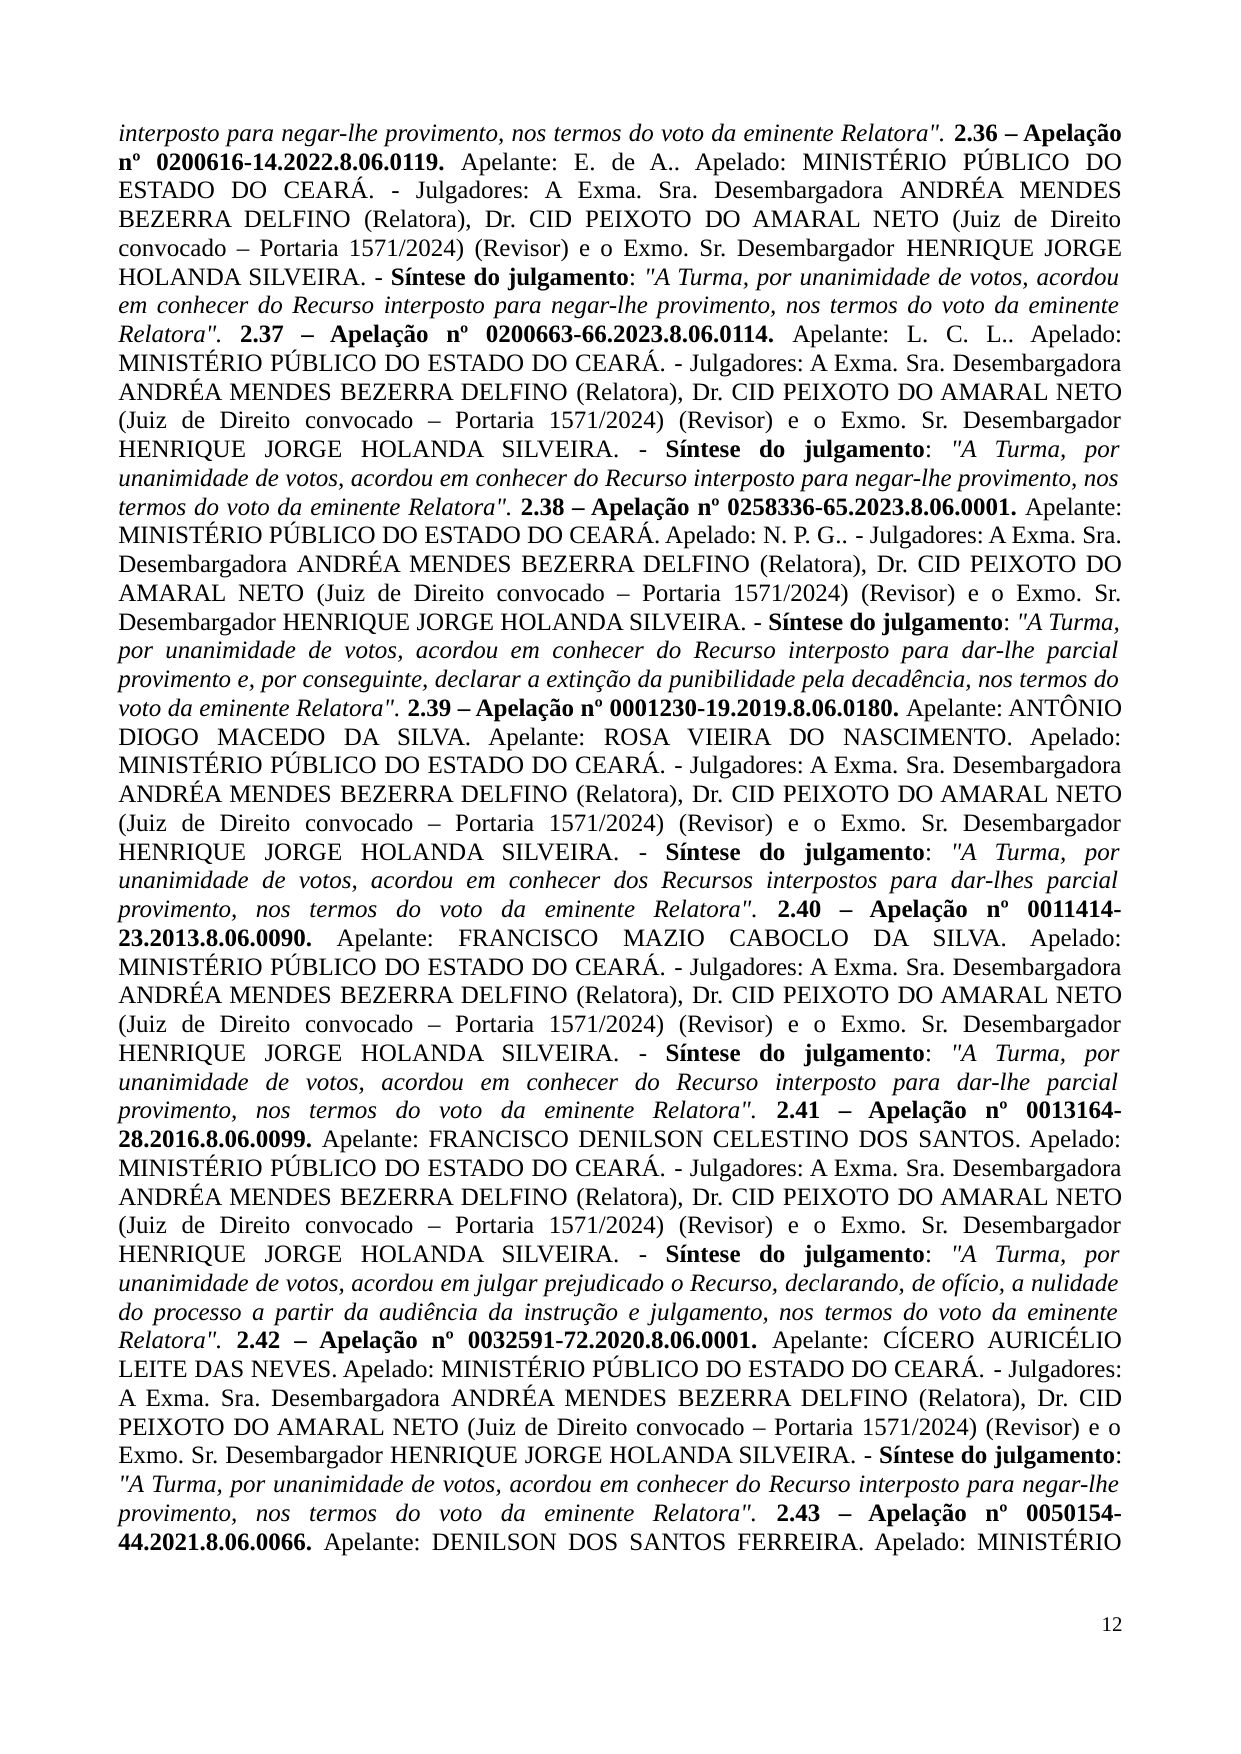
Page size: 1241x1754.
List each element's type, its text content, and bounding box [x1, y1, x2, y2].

text interposto para negar-lhe provimento, nos termos do voto da eminente Relatora". 2.36 – Apelação nº 0200616-14.2022.8.06.0119. Apelante: E. de A.. Apelado: MINISTÉRIO PÚBLICO DO ESTADO DO CEARÁ. - Julgadores: A Exma. Sra. Desembargadora ANDRÉA MENDES BEZERRA DELFINO (Relatora), Dr. CID PEIXOTO DO AMARAL NETO (Juiz de Direito convocado – Portaria 1571/2024) (Revisor) e o Exmo. Sr. Desembargador HENRIQUE JORGE HOLANDA SILVEIRA. - Síntese do julgamento: "A Turma, por unanimidade de votos, acordou em conhecer do Recurso interposto para negar-lhe provimento, nos termos do voto da eminente Relatora". 2.37 – Apelação nº 0200663-66.2023.8.06.0114. Apelante: L. C. L.. Apelado: MINISTÉRIO PÚBLICO DO ESTADO DO CEARÁ. - Julgadores: A Exma. Sra. Desembargadora ANDRÉA MENDES BEZERRA DELFINO (Relatora), Dr. CID PEIXOTO DO AMARAL NETO (Juiz de Direito convocado – Portaria 1571/2024) (Revisor) e o Exmo. Sr. Desembargador HENRIQUE JORGE HOLANDA SILVEIRA. - Síntese do julgamento: "A Turma, por unanimidade de votos, acordou em conhecer do Recurso interposto para negar-lhe provimento, nos termos do voto da eminente Relatora". 2.38 – Apelação nº 0258336-65.2023.8.06.0001. Apelante: MINISTÉRIO PÚBLICO DO ESTADO DO CEARÁ. Apelado: N. P. G.. - Julgadores: A Exma. Sra. Desembargadora ANDRÉA MENDES BEZERRA DELFINO (Relatora), Dr. CID PEIXOTO DO AMARAL NETO (Juiz de Direito convocado – Portaria 1571/2024) (Revisor) e o Exmo. Sr. Desembargador HENRIQUE JORGE HOLANDA SILVEIRA. - Síntese do julgamento: "A Turma, por unanimidade de votos, acordou em conhecer do Recurso interposto para dar-lhe parcial provimento e, por conseguinte, declarar a extinção da punibilidade pela decadência, nos termos do voto da eminente Relatora". 2.39 – Apelação nº 0001230-19.2019.8.06.0180. Apelante: ANTÔNIO DIOGO MACEDO DA SILVA. Apelante: ROSA VIEIRA DO NASCIMENTO. Apelado: MINISTÉRIO PÚBLICO DO ESTADO DO CEARÁ. - Julgadores: A Exma. Sra. Desembargadora ANDRÉA MENDES BEZERRA DELFINO (Relatora), Dr. CID PEIXOTO DO AMARAL NETO (Juiz de Direito convocado – Portaria 1571/2024) (Revisor) e o Exmo. Sr. Desembargador HENRIQUE JORGE HOLANDA SILVEIRA. - Síntese do julgamento: "A Turma, por unanimidade de votos, acordou em conhecer dos Recursos interpostos para dar-lhes parcial provimento, nos termos do voto da eminente Relatora". 2.40 – Apelação nº 0011414-23.2013.8.06.0090. Apelante: FRANCISCO MAZIO CABOCLO DA SILVA. Apelado: MINISTÉRIO PÚBLICO DO ESTADO DO CEARÁ. - Julgadores: A Exma. Sra. Desembargadora ANDRÉA MENDES BEZERRA DELFINO (Relatora), Dr. CID PEIXOTO DO AMARAL NETO (Juiz de Direito convocado – Portaria 1571/2024) (Revisor) e o Exmo. Sr. Desembargador HENRIQUE JORGE HOLANDA SILVEIRA. - Síntese do julgamento: "A Turma, por unanimidade de votos, acordou em conhecer do Recurso interposto para dar-lhe parcial provimento, nos termos do voto da eminente Relatora". 2.41 – Apelação nº 0013164-28.2016.8.06.0099. Apelante: FRANCISCO DENILSON CELESTINO DOS SANTOS. Apelado: MINISTÉRIO PÚBLICO DO ESTADO DO CEARÁ. - Julgadores: A Exma. Sra. Desembargadora ANDRÉA MENDES BEZERRA DELFINO (Relatora), Dr. CID PEIXOTO DO AMARAL NETO (Juiz de Direito convocado – Portaria 1571/2024) (Revisor) e o Exmo. Sr. Desembargador HENRIQUE JORGE HOLANDA SILVEIRA. - Síntese do julgamento: "A Turma, por unanimidade de votos, acordou em julgar prejudicado o Recurso, declarando, de ofício, a nulidade do processo a partir da audiência da instrução e julgamento, nos termos do voto da eminente Relatora". 2.42 – Apelação nº 0032591-72.2020.8.06.0001. Apelante: CÍCERO AURICÉLIO LEITE DAS NEVES. Apelado: MINISTÉRIO PÚBLICO DO ESTADO DO CEARÁ. - Julgadores: A Exma. Sra. Desembargadora ANDRÉA MENDES BEZERRA DELFINO (Relatora), Dr. CID PEIXOTO DO AMARAL NETO (Juiz de Direito convocado – Portaria 1571/2024) (Revisor) e o Exmo. Sr. Desembargador HENRIQUE JORGE HOLANDA SILVEIRA. - Síntese do julgamento: "A Turma, por unanimidade de votos, acordou em conhecer do Recurso interposto para negar-lhe provimento, nos termos do voto da eminente Relatora". 2.43 – Apelação nº 0050154-44.2021.8.06.0066. Apelante: DENILSON DOS SANTOS FERREIRA. Apelado: MINISTÉRIO [118, 118, 1122, 1556]
